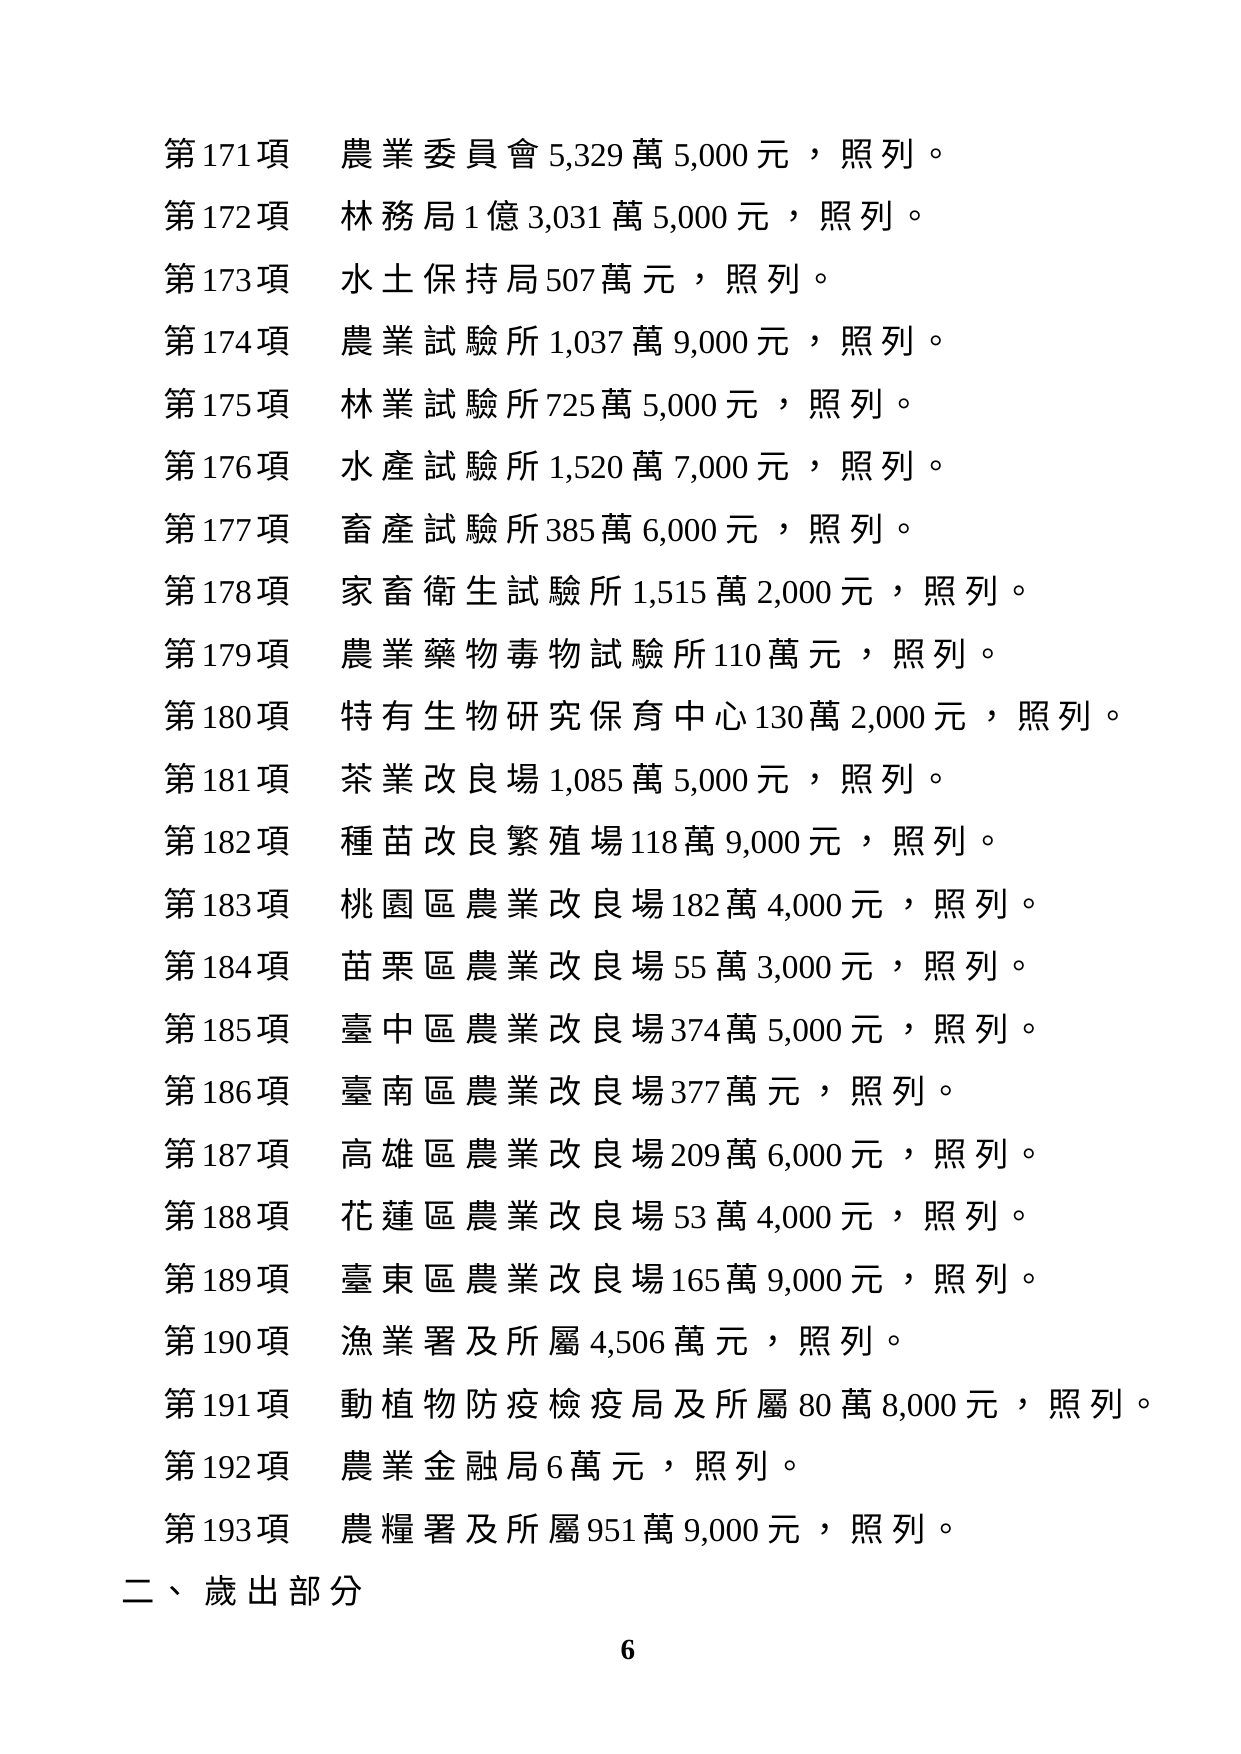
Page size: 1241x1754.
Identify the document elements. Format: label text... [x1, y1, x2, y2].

text 第178項 家畜衛生試驗所1,515萬2,000元，照列。 [150, 548, 1148, 610]
text 第171項 農業委員會5,329萬5,000元，照列。 [150, 110, 1148, 173]
text 第191項 動植物防疫檢疫局及所屬80萬8,000元，照列。 [150, 1360, 1148, 1423]
text 第176項 水產試驗所1,520萬7,000元，照列。 [150, 423, 1148, 485]
text 第192項 農業金融局6萬元，照列。 [150, 1423, 1148, 1485]
text 第181項 茶業改良場1,085萬5,000元，照列。 [150, 735, 1148, 798]
text 第180項 特有生物研究保育中心130萬2,000元，照列。 [150, 673, 1148, 735]
text 第185項 臺中區農業改良場374萬5,000元，照列。 [150, 985, 1148, 1048]
text 第187項 高雄區農業改良場209萬6,000元，照列。 [150, 1110, 1148, 1173]
text 第186項 臺南區農業改良場377萬元，照列。 [150, 1048, 1148, 1110]
text 第189項 臺東區農業改良場165萬9,000元，照列。 [150, 1235, 1148, 1298]
text 第182項 種苗改良繁殖場118萬9,000元，照列。 [150, 798, 1148, 860]
text 第175項 林業試驗所725萬5,000元，照列。 [150, 360, 1148, 423]
text 第172項 林務局1億3,031萬5,000元，照列。 [150, 173, 1148, 235]
text 第179項 農業藥物毒物試驗所110萬元，照列。 [150, 610, 1148, 673]
text 第177項 畜產試驗所385萬6,000元，照列。 [150, 485, 1148, 548]
text 第183項 桃園區農業改良場182萬4,000元，照列。 [150, 860, 1148, 923]
text 第174項 農業試驗所1,037萬9,000元，照列。 [150, 298, 1148, 360]
text 二、歲出部分 [107, 1548, 1132, 1610]
text 第193項 農糧署及所屬951萬9,000元，照列。 [150, 1485, 1148, 1548]
text 第190項 漁業署及所屬4,506萬元，照列。 [150, 1298, 1148, 1360]
text 第184項 苗栗區農業改良場55萬3,000元，照列。 [150, 923, 1148, 985]
text 第173項 水土保持局507萬元，照列。 [150, 235, 1148, 298]
text 第188項 花蓮區農業改良場53萬4,000元，照列。 [150, 1173, 1148, 1235]
